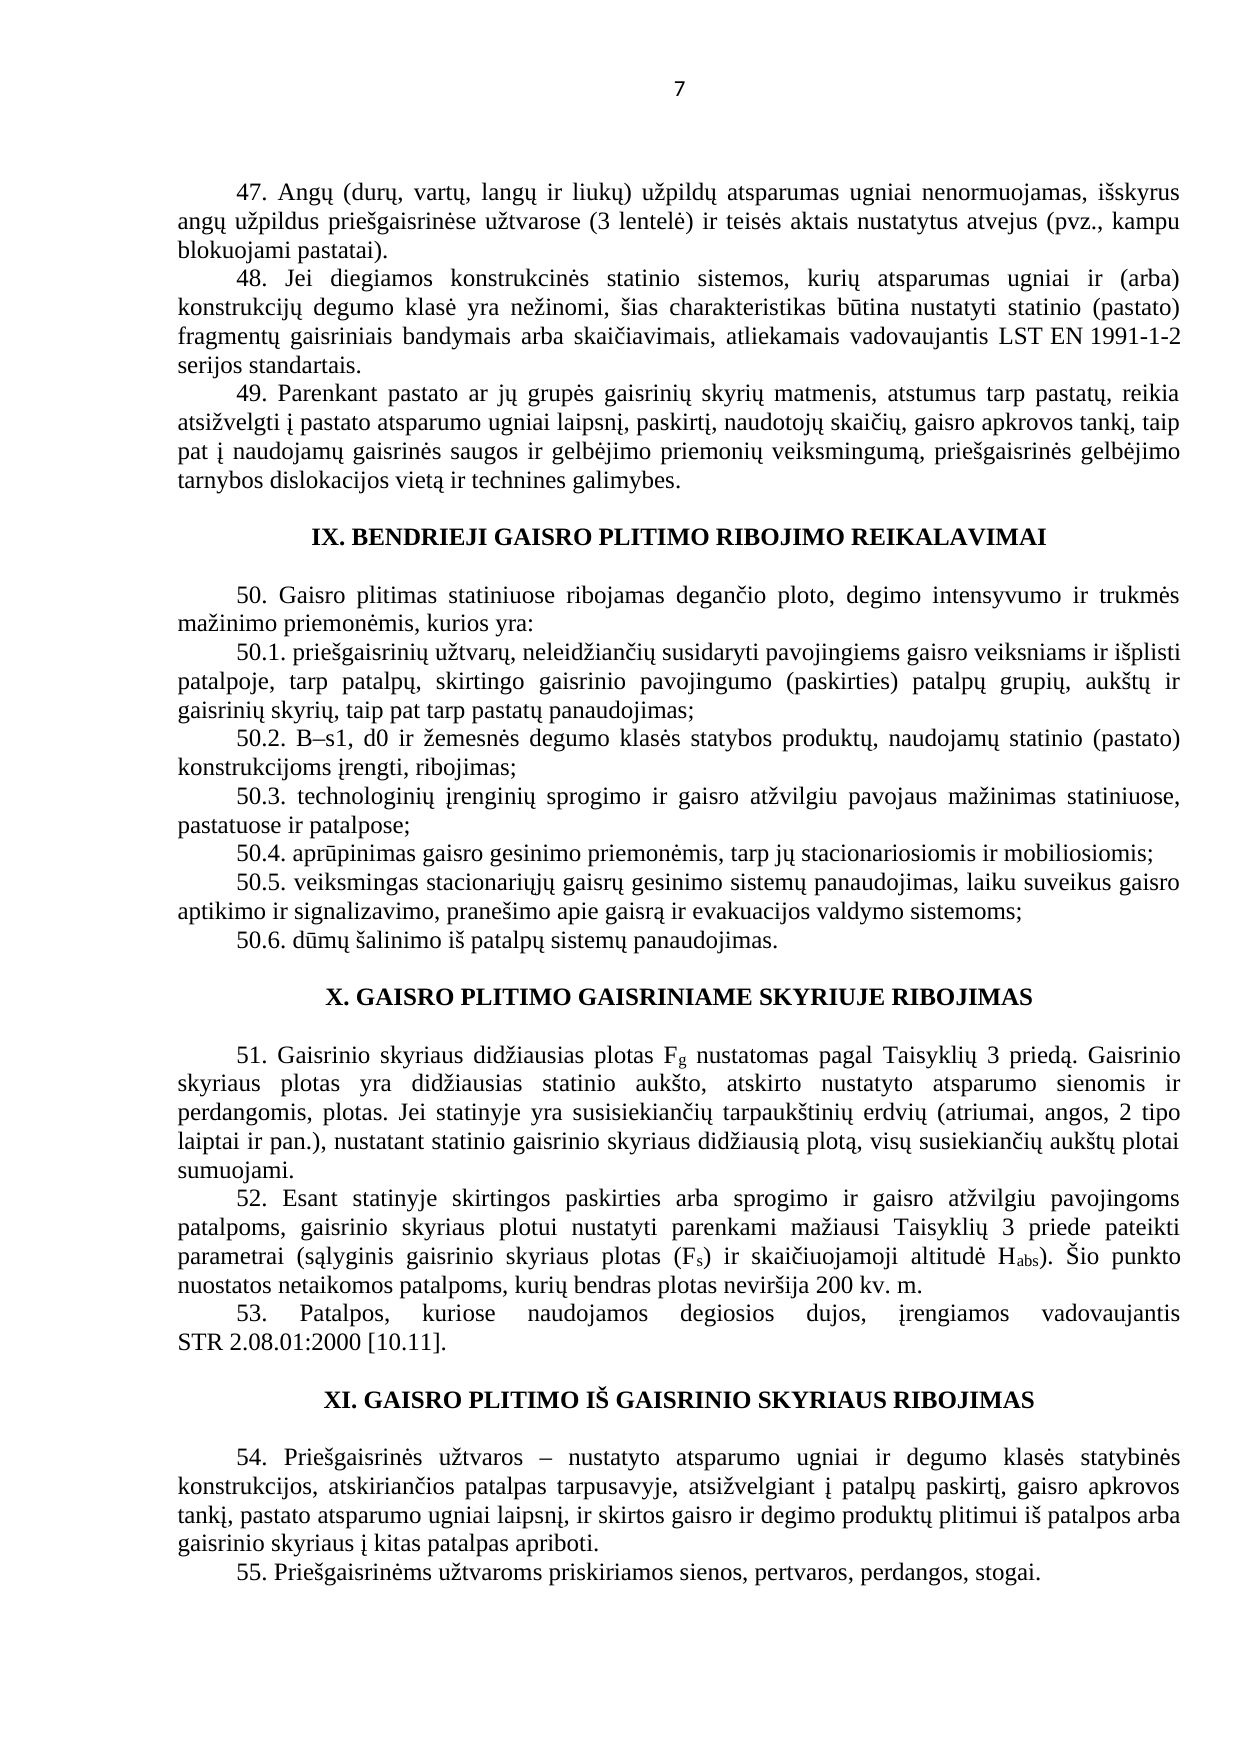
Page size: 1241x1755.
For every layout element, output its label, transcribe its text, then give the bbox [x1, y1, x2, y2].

text 52. Esant statinyje skirtingos paskirties arba sprogimo ir gaisro atžvilgiu pavojingoms patalpoms, gaisrinio skyriaus plotui nustatyti parenkami mažiausi Taisyklių 3 priede pateikti parametrai (sąlyginis gaisrinio skyriaus plotas (Fs) ir skaičiuojamoji altitudė Habs). Šio punkto nuostatos netaikomos patalpoms, kurių bendras plotas neviršija 200 kv. m. [177, 1183, 1181, 1298]
text 50.4. aprūpinimas gaisro gesinimo priemonėmis, tarp jų stacionariosiomis ir mobiliosiomis; [177, 838, 1181, 867]
text Xi. GAISRO PLITIMO IŠ GAISRINIO SKYRIAUS RIBOJIMAS [177, 1385, 1181, 1413]
text 50. Gaisro plitimas statiniuose ribojamas degančio ploto, degimo intensyvumo ir trukmės mažinimo priemonėmis, kurios yra: [177, 580, 1181, 637]
text 50.5. veiksmingas stacionariųjų gaisrų gesinimo sistemų panaudojimas, laiku suveikus gaisro aptikimo ir signalizavimo, pranešimo apie gaisrą ir evakuacijos valdymo sistemoms; [177, 867, 1181, 925]
text X. GAISRO PLITIMO GAISRINIAME SKYRIUJE RIBOJIMAS [177, 982, 1181, 1011]
text 49. Parenkant pastato ar jų grupės gaisrinių skyrių matmenis, atstumus tarp pastatų, reikia atsižvelgti į pastato atsparumo ugniai laipsnį, paskirtį, naudotojų skaičių, gaisro apkrovos tankį, taip pat į naudojamų gaisrinės saugos ir gelbėjimo priemonių veiksmingumą, priešgaisrinės gelbėjimo tarnybos dislokacijos vietą ir technines galimybes. [177, 378, 1181, 493]
text 47. Angų (durų, vartų, langų ir liukų) užpildų atsparumas ugniai nenormuojamas, išskyrus angų užpildus priešgaisrinėse užtvarose (3 lentelė) ir teisės aktais nustatytus atvejus (pvz., kampu blokuojami pastatai). [177, 177, 1181, 263]
text 54. Priešgaisrinės užtvaros – nustatyto atsparumo ugniai ir degumo klasės statybinės konstrukcijos, atskiriančios patalpas tarpusavyje, atsižvelgiant į patalpų paskirtį, gaisro apkrovos tankį, pastato atsparumo ugniai laipsnį, ir skirtos gaisro ir degimo produktų plitimui iš patalpos arba gaisrinio skyriaus į kitas patalpas apriboti. [177, 1442, 1181, 1557]
text 55. Priešgaisrinėms užtvaroms priskiriamos sienos, pertvaros, perdangos, stogai. [177, 1557, 1181, 1586]
text 53. Patalpos, kuriose naudojamos degiosios dujos, įrengiamos vadovaujantis STR 2.08.01:2000 [10.11]. [177, 1298, 1181, 1356]
text 48. Jei diegiamos konstrukcinės statinio sistemos, kurių atsparumas ugniai ir (arba) konstrukcijų degumo klasė yra nežinomi, šias charakteristikas būtina nustatyti statinio (pastato) fragmentų gaisriniais bandymais arba skaičiavimais, atliekamais vadovaujantis LST EN 1991-1-2 serijos standartais. [177, 263, 1181, 378]
text ix. BENDRIEJI GAISRO PLITIMO RIBOJIMO REIKALAVIMAI [177, 522, 1181, 551]
text 50.1. priešgaisrinių užtvarų, neleidžiančių susidaryti pavojingiems gaisro veiksniams ir išplisti patalpoje, tarp patalpų, skirtingo gaisrinio pavojingumo (paskirties) patalpų grupių, aukštų ir gaisrinių skyrių, taip pat tarp pastatų panaudojimas; [177, 637, 1181, 723]
text 50.3. technologinių įrenginių sprogimo ir gaisro atžvilgiu pavojaus mažinimas statiniuose, pastatuose ir patalpose; [177, 781, 1181, 838]
text 51. Gaisrinio skyriaus didžiausias plotas Fg nustatomas pagal Taisyklių 3 priedą. Gaisrinio skyriaus plotas yra didžiausias statinio aukšto, atskirto nustatyto atsparumo sienomis ir perdangomis, plotas. Jei statinyje yra susisiekiančių tarpaukštinių erdvių (atriumai, angos, 2 tipo laiptai ir pan.), nustatant statinio gaisrinio skyriaus didžiausią plotą, visų susiekiančių aukštų plotai sumuojami. [177, 1040, 1181, 1183]
text 50.2. B–s1, d0 ir žemesnės degumo klasės statybos produktų, naudojamų statinio (pastato) konstrukcijoms įrengti, ribojimas; [177, 723, 1181, 781]
text 50.6. dūmų šalinimo iš patalpų sistemų panaudojimas. [177, 925, 1181, 953]
